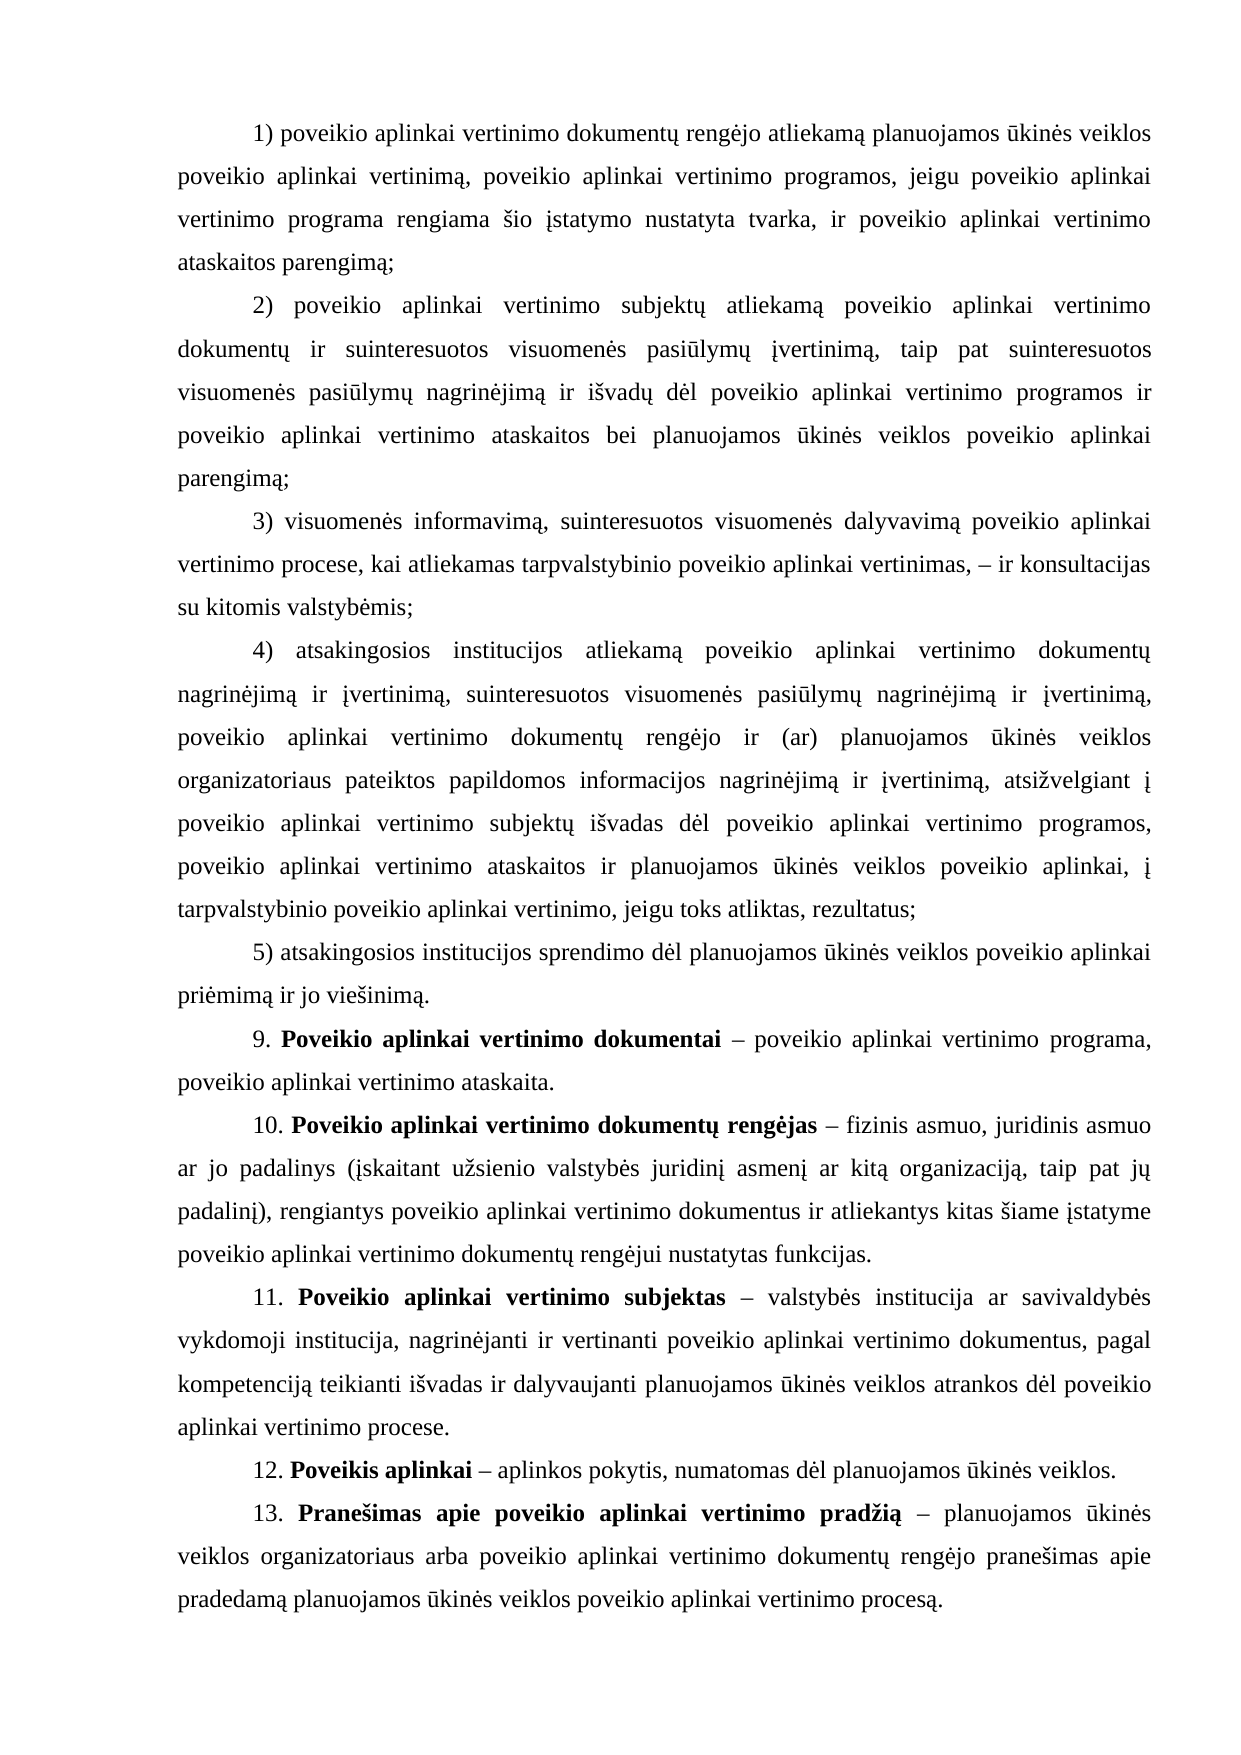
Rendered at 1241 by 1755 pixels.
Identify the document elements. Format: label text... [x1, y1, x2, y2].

text 3) visuomenės informavimą, suinteresuotos visuomenės dalyvavimą poveikio aplinkai vertinimo procese, kai atliekamas tarpvalstybinio poveikio aplinkai vertinimas, – ir konsultacijas su kitomis valstybėmis; [177, 506, 1152, 621]
text 12. Poveikis aplinkai – aplinkos pokytis, numatomas dėl planuojamos ūkinės veiklos. [177, 1455, 1152, 1484]
text 4) atsakingosios institucijos atliekamą poveikio aplinkai vertinimo dokumentų nagrinėjimą ir įvertinimą, suinteresuotos visuomenės pasiūlymų nagrinėjimą ir įvertinimą, poveikio aplinkai vertinimo dokumentų rengėjo ir (ar) planuojamos ūkinės veiklos organizatoriaus pateiktos papildomos informacijos nagrinėjimą ir įvertinimą, atsižvelgiant į poveikio aplinkai vertinimo subjektų išvadas dėl poveikio aplinkai vertinimo programos, poveikio aplinkai vertinimo ataskaitos ir planuojamos ūkinės veiklos poveikio aplinkai, į tarpvalstybinio poveikio aplinkai vertinimo, jeigu toks atliktas, rezultatus; [177, 636, 1152, 923]
text 1) poveikio aplinkai vertinimo dokumentų rengėjo atliekamą planuojamos ūkinės veiklos poveikio aplinkai vertinimą, poveikio aplinkai vertinimo programos, jeigu poveikio aplinkai vertinimo programa rengiama šio įstatymo nustatyta tvarka, ir poveikio aplinkai vertinimo ataskaitos parengimą; [177, 118, 1152, 276]
text 2) poveikio aplinkai vertinimo subjektų atliekamą poveikio aplinkai vertinimo dokumentų ir suinteresuotos visuomenės pasiūlymų įvertinimą, taip pat suinteresuotos visuomenės pasiūlymų nagrinėjimą ir išvadų dėl poveikio aplinkai vertinimo programos ir poveikio aplinkai vertinimo ataskaitos bei planuojamos ūkinės veiklos poveikio aplinkai parengimą; [177, 291, 1152, 492]
text 11. Poveikio aplinkai vertinimo subjektas – valstybės institucija ar savivaldybės vykdomoji institucija, nagrinėjanti ir vertinanti poveikio aplinkai vertinimo dokumentus, pagal kompetenciją teikianti išvadas ir dalyvaujanti planuojamos ūkinės veiklos atrankos dėl poveikio aplinkai vertinimo procese. [177, 1282, 1152, 1441]
text 5) atsakingosios institucijos sprendimo dėl planuojamos ūkinės veiklos poveikio aplinkai priėmimą ir jo viešinimą. [177, 937, 1152, 1009]
text 10. Poveikio aplinkai vertinimo dokumentų rengėjas – fizinis asmuo, juridinis asmuo ar jo padalinys (įskaitant užsienio valstybės juridinį asmenį ar kitą organizaciją, taip pat jų padalinį), rengiantys poveikio aplinkai vertinimo dokumentus ir atliekantys kitas šiame įstatyme poveikio aplinkai vertinimo dokumentų rengėjui nustatytas funkcijas. [177, 1110, 1152, 1268]
text 9. Poveikio aplinkai vertinimo dokumentai – poveikio aplinkai vertinimo programa, poveikio aplinkai vertinimo ataskaita. [177, 1024, 1152, 1096]
text 13. Pranešimas apie poveikio aplinkai vertinimo pradžią – planuojamos ūkinės veiklos organizatoriaus arba poveikio aplinkai vertinimo dokumentų rengėjo pranešimas apie pradedamą planuojamos ūkinės veiklos poveikio aplinkai vertinimo procesą. [177, 1498, 1152, 1613]
